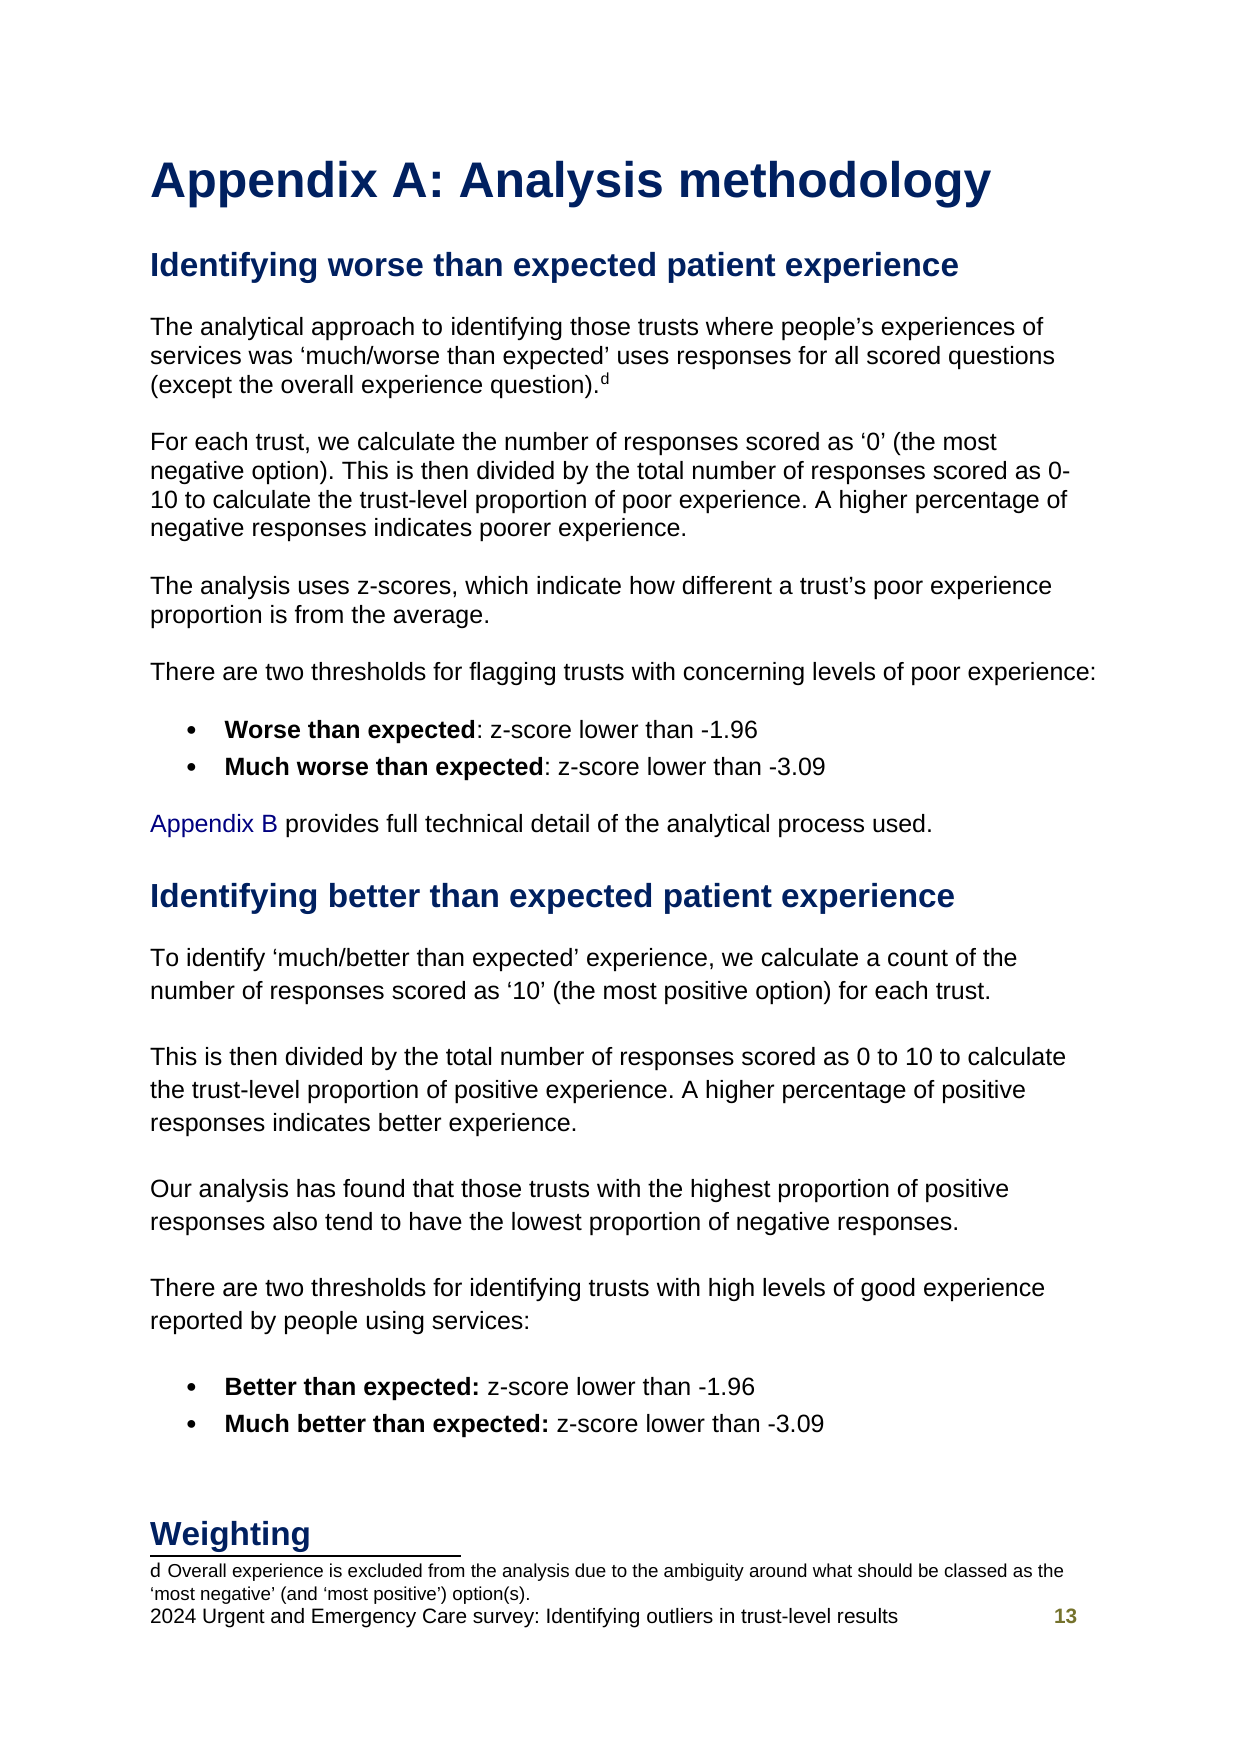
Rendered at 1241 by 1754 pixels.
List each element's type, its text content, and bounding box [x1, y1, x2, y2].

text This is then divided by the total number of responses scored as 0 to 10 to calculate the trust-level proportion of positive experience. A higher percentage of positive responses indicates better experience. [150, 1042, 1090, 1137]
text Overall experience is excluded from the analysis due to the ambiguity around what should be classed as the ‘most negative’ (and ‘most positive’) option(s). [150, 1556, 1090, 1604]
list Better than expected: z-score lower than -1.96 [187, 1372, 1090, 1401]
text Identifying worse than expected patient experience [150, 245, 1090, 283]
subtitle Appendix A: Analysis methodology [150, 150, 1090, 207]
text For each trust, we calculate the number of responses scored as ‘0’ (the most negative option). This is then divided by the total number of responses scored as 0-10 to calculate the trust-level proportion of poor experience. A higher percentage of negative responses indicates poorer experience. [150, 427, 1090, 542]
text Weighting [150, 1513, 1090, 1552]
text Identifying better than expected patient experience [150, 876, 1090, 914]
list Much better than expected: z-score lower than -3.09 [187, 1409, 1090, 1438]
text Appendix B provides full technical detail of the analytical process used. [150, 808, 1090, 837]
text There are two thresholds for flagging trusts with concerning levels of poor experience: [150, 657, 1110, 686]
text To identify ‘much/better than expected’ experience, we calculate a count of the number of responses scored as ‘10’ (the most positive option) for each trust. [150, 943, 1090, 1005]
text There are two thresholds for identifying trusts with high levels of good experience reported by people using services: [150, 1273, 1090, 1335]
text The analysis uses z-scores, which indicate how different a trust’s poor experience proportion is from the average. [150, 571, 1090, 628]
text The analytical approach to identifying those trusts where people’s experiences of services was ‘much/worse than expected’ uses responses for all scored questions (except the overall experience question). [150, 312, 1090, 398]
list Much worse than expected: z-score lower than -3.09 [187, 752, 1090, 781]
list Worse than expected: z-score lower than -1.96 [187, 715, 1090, 743]
text Our analysis has found that those trusts with the highest proportion of positive responses also tend to have the lowest proportion of negative responses. [150, 1174, 1090, 1236]
